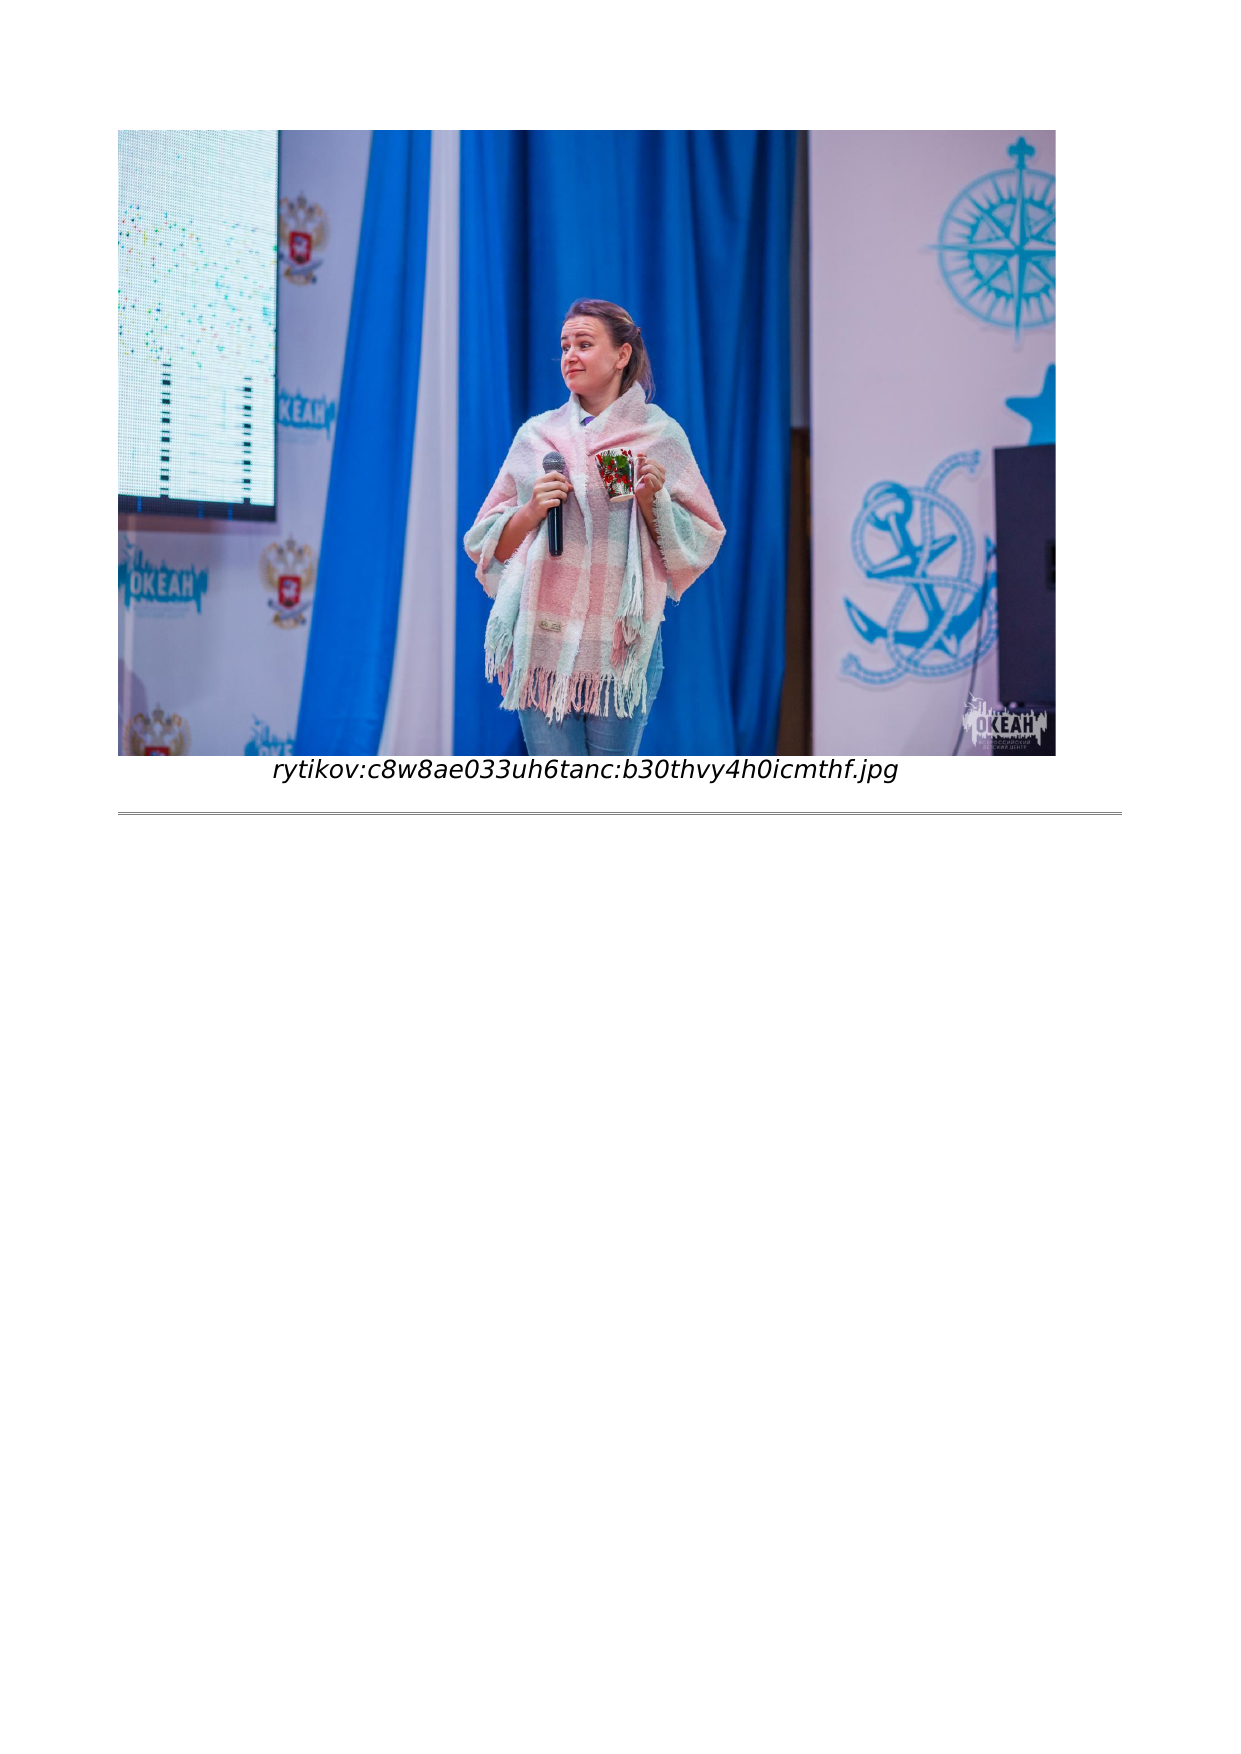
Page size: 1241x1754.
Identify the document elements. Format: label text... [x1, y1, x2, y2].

picture [118, 130, 1056, 756]
text rytikov:c8w8ae033uh6tanc:b30thvy4h0icmthf.jpg [118, 756, 1056, 785]
picture [1032, 256, 1056, 279]
